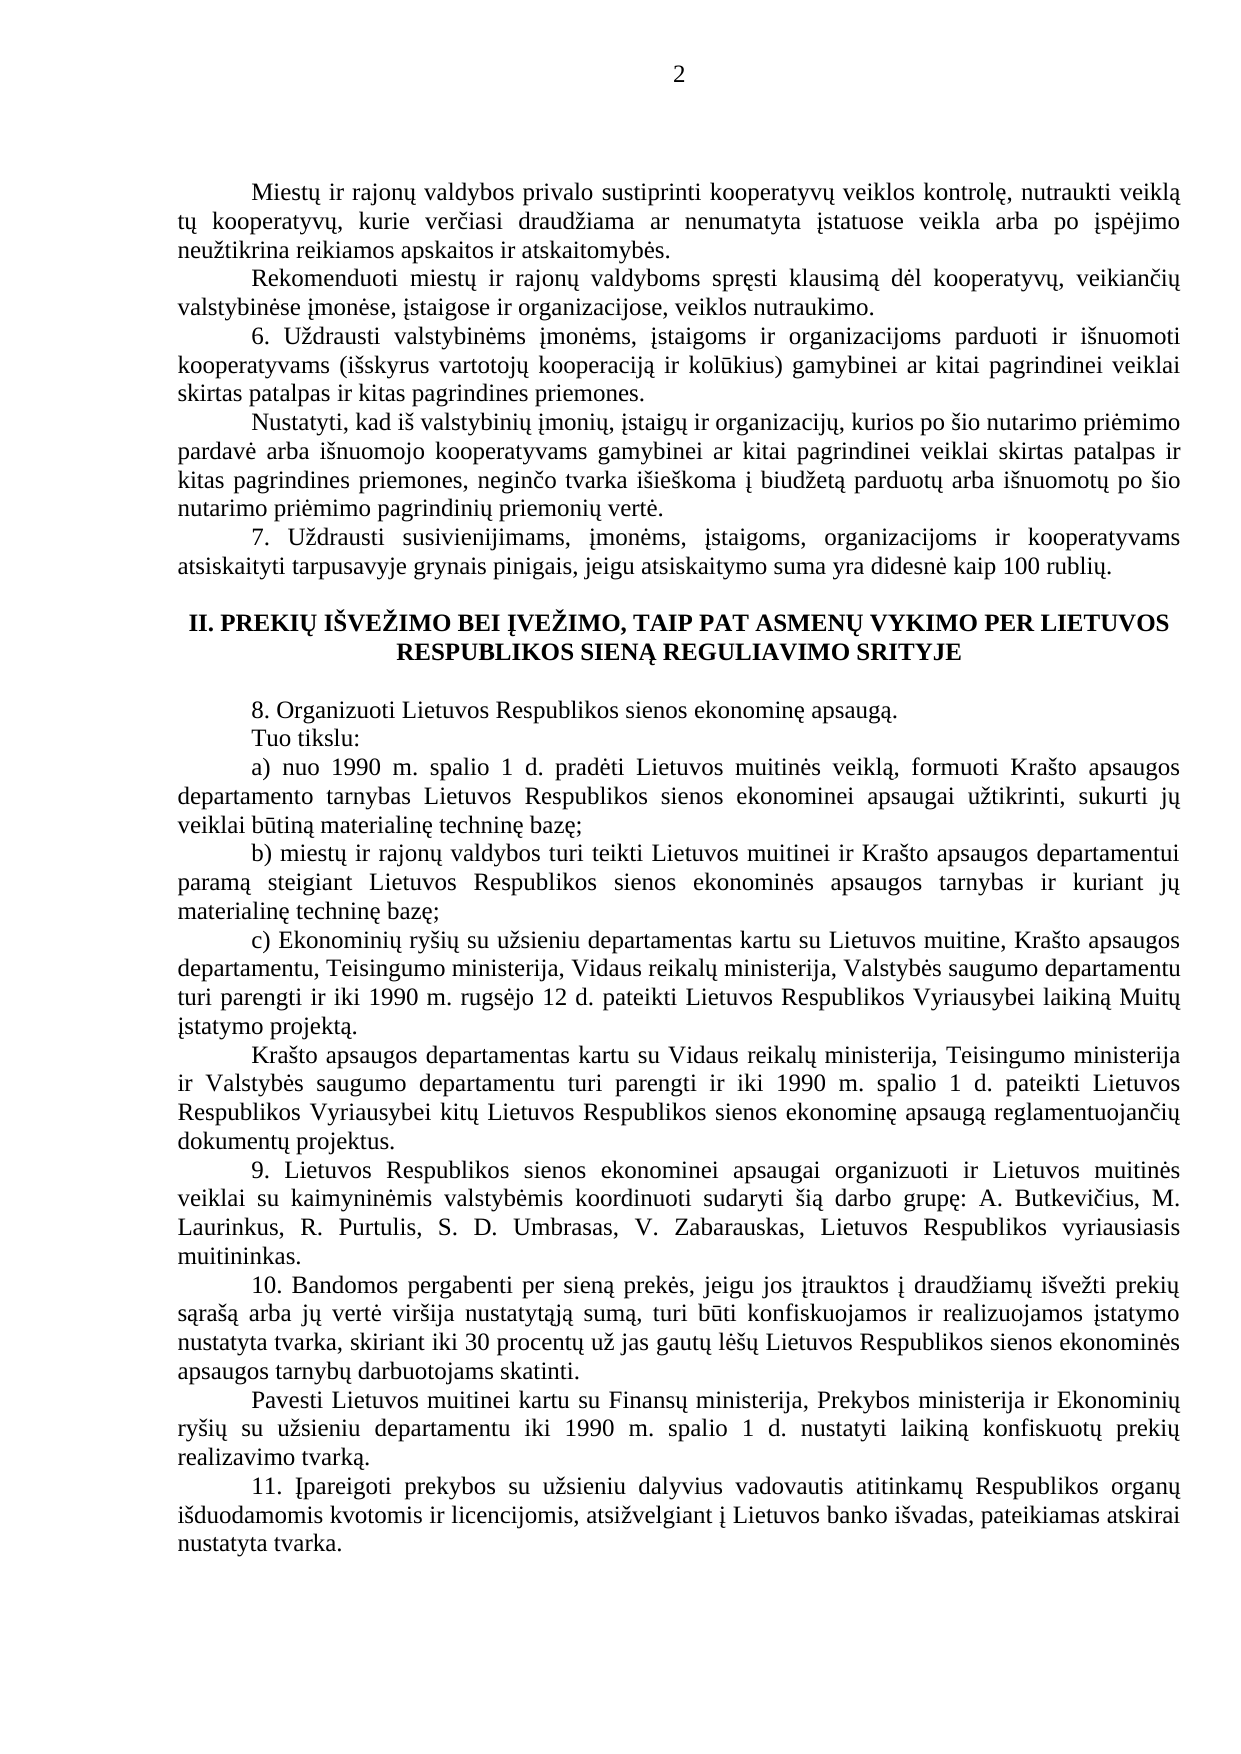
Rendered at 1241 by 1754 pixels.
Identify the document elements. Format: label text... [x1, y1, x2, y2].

text 9. Lietuvos Respublikos sienos ekonominei apsaugai organizuoti ir Lietuvos muitinės veiklai su kaimyninėmis valstybėmis koordinuoti sudaryti šią darbo grupę: A. Butkevičius, M. Laurinkus, R. Purtulis, S. D. Umbrasas, V. Zabarauskas, Lietuvos Respublikos vyriausiasis muitininkas. [177, 1155, 1181, 1270]
text 7. Uždrausti susivienijimams, įmonėms, įstaigoms, organizacijoms ir kooperatyvams atsiskaityti tarpusavyje grynais pinigais, jeigu atsiskaitymo suma yra didesnė kaip 100 rublių. [177, 522, 1181, 580]
text 10. Bandomos pergabenti per sieną prekės, jeigu jos įtrauktos į draudžiamų išvežti prekių sąrašą arba jų vertė viršija nustatytąją sumą, turi būti konfiskuojamos ir realizuojamos įstatymo nustatyta tvarka, skiriant iki 30 procentų už jas gautų lėšų Lietuvos Respublikos sienos ekonominės apsaugos tarnybų darbuotojams skatinti. [177, 1270, 1181, 1385]
text c) Ekonominių ryšių su užsieniu departamentas kartu su Lietuvos muitine, Krašto apsaugos departamentu, Teisingumo ministerija, Vidaus reikalų ministerija, Valstybės saugumo departamentu turi parengti ir iki 1990 m. rugsėjo 12 d. pateikti Lietuvos Respublikos Vyriausybei laikiną Muitų įstatymo projektą. [177, 925, 1181, 1040]
text b) miestų ir rajonų valdybos turi teikti Lietuvos muitinei ir Krašto apsaugos departamentui paramą steigiant Lietuvos Respublikos sienos ekonominės apsaugos tarnybas ir kuriant jų materialinę techninę bazę; [177, 838, 1181, 925]
text 8. Organizuoti Lietuvos Respublikos sienos ekonominę apsaugą. [177, 695, 1181, 723]
text Nustatyti, kad iš valstybinių įmonių, įstaigų ir organizacijų, kurios po šio nutarimo priėmimo pardavė arba išnuomojo kooperatyvams gamybinei ar kitai pagrindinei veiklai skirtas patalpas ir kitas pagrindines priemones, neginčo tvarka išieškoma į biudžetą parduotų arba išnuomotų po šio nutarimo priėmimo pagrindinių priemonių vertė. [177, 407, 1181, 522]
text 6. Uždrausti valstybinėms įmonėms, įstaigoms ir organizacijoms parduoti ir išnuomoti kooperatyvams (išskyrus vartotojų kooperaciją ir kolūkius) gamybinei ar kitai pagrindinei veiklai skirtas patalpas ir kitas pagrindines priemones. [177, 321, 1181, 407]
text II. Prekių išvežimo bei įvežimo, taip pat asmenų vykimo per Lietuvos Respublikos sieną reguliavimo srityje [177, 608, 1181, 666]
text Pavesti Lietuvos muitinei kartu su Finansų ministerija, Prekybos ministerija ir Ekonominių ryšių su užsieniu departamentu iki 1990 m. spalio 1 d. nustatyti laikiną konfiskuotų prekių realizavimo tvarką. [177, 1385, 1181, 1471]
text 11. Įpareigoti prekybos su užsieniu dalyvius vadovautis atitinkamų Respublikos organų išduodamomis kvotomis ir licencijomis, atsižvelgiant į Lietuvos banko išvadas, pateikiamas atskirai nustatyta tvarka. [177, 1471, 1181, 1557]
text Krašto apsaugos departamentas kartu su Vidaus reikalų ministerija, Teisingumo ministerija ir Valstybės saugumo departamentu turi parengti ir iki 1990 m. spalio 1 d. pateikti Lietuvos Respublikos Vyriausybei kitų Lietuvos Respublikos sienos ekonominę apsaugą reglamentuojančių dokumentų projektus. [177, 1040, 1181, 1155]
text a) nuo 1990 m. spalio 1 d. pradėti Lietuvos muitinės veiklą, formuoti Krašto apsaugos departamento tarnybas Lietuvos Respublikos sienos ekonominei apsaugai užtikrinti, sukurti jų veiklai būtiną materialinę techninę bazę; [177, 752, 1181, 838]
text Miestų ir rajonų valdybos privalo sustiprinti kooperatyvų veiklos kontrolę, nutraukti veiklą tų kooperatyvų, kurie verčiasi draudžiama ar nenumatyta įstatuose veikla arba po įspėjimo neužtikrina reikiamos apskaitos ir atskaitomybės. [177, 177, 1181, 263]
text Rekomenduoti miestų ir rajonų valdyboms spręsti klausimą dėl kooperatyvų, veikiančių valstybinėse įmonėse, įstaigose ir organizacijose, veiklos nutraukimo. [177, 263, 1181, 321]
text Tuo tikslu: [177, 723, 1181, 752]
